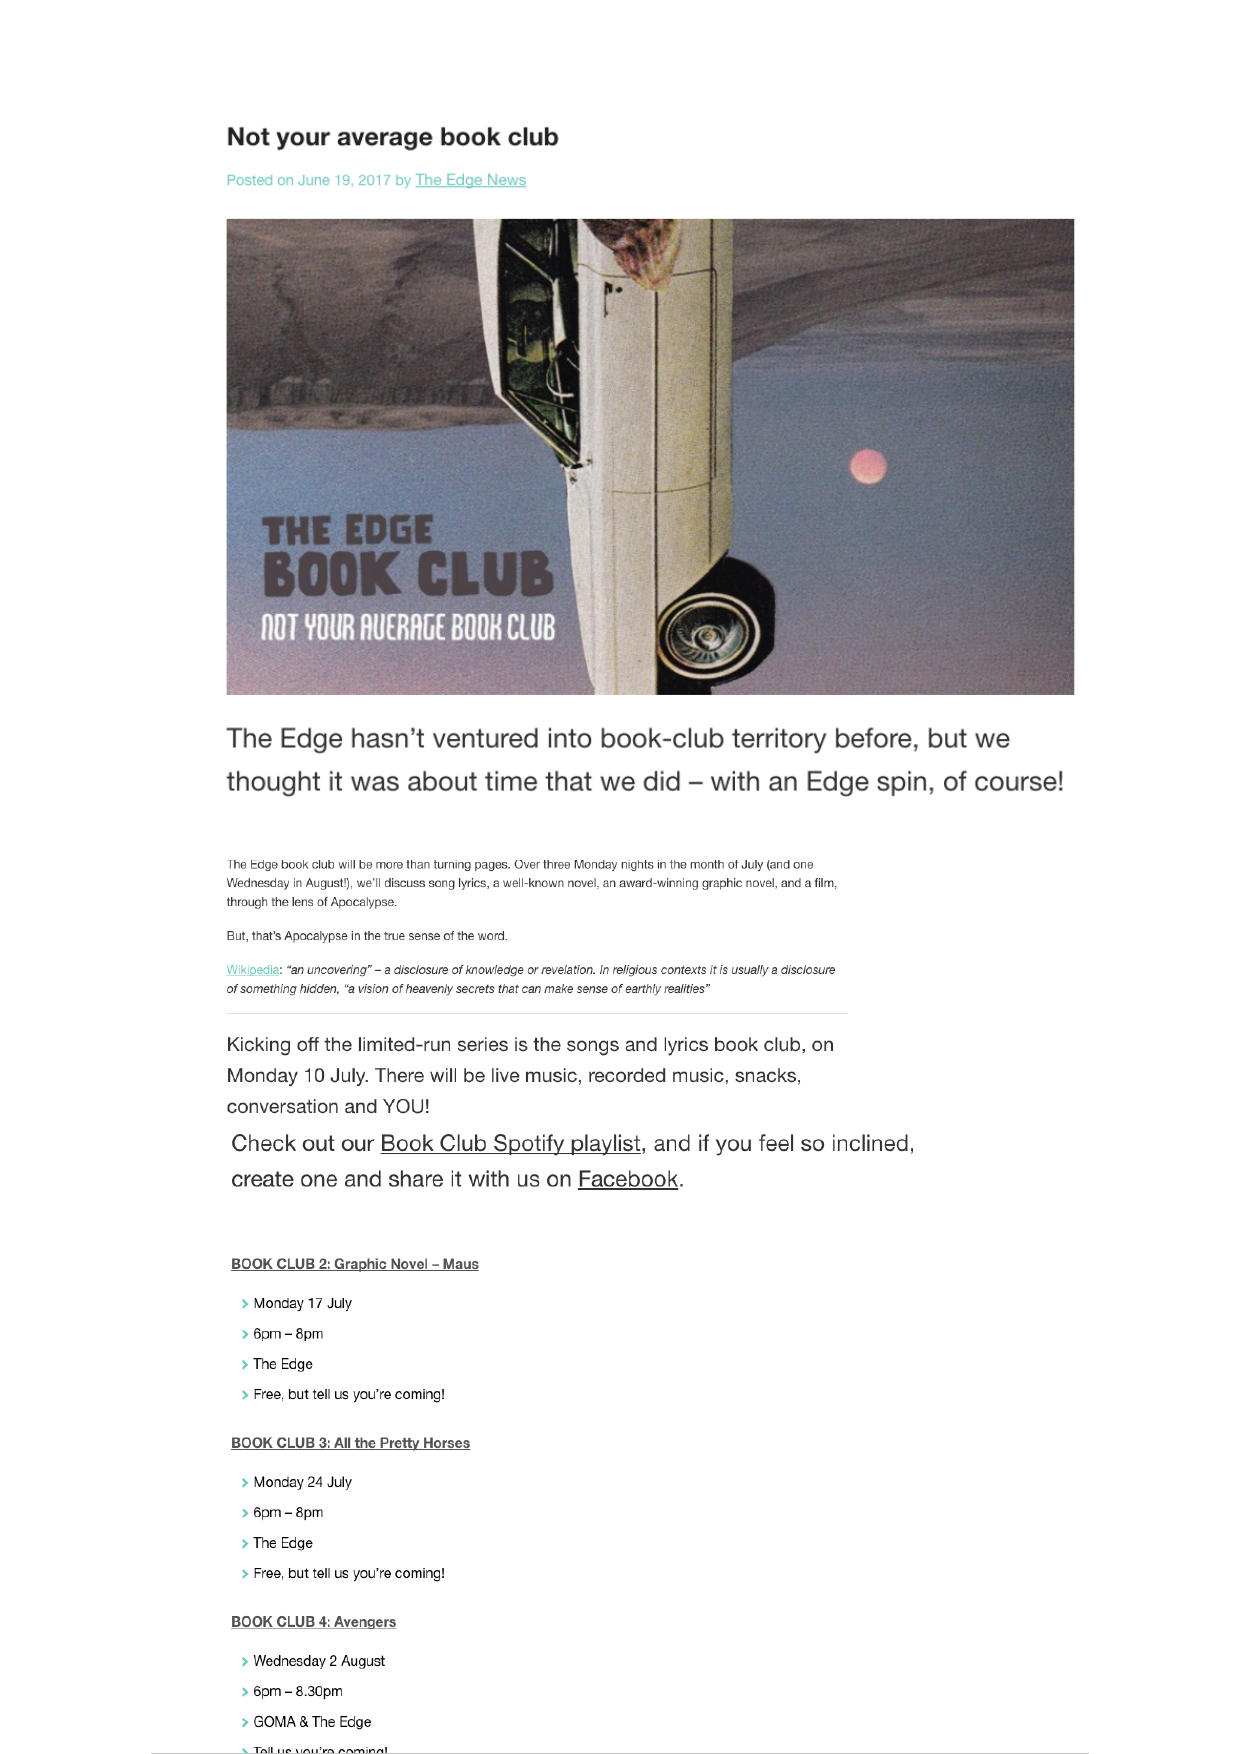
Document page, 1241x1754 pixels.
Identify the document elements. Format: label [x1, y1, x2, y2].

picture [151, 118, 1089, 819]
picture [151, 860, 1089, 1754]
